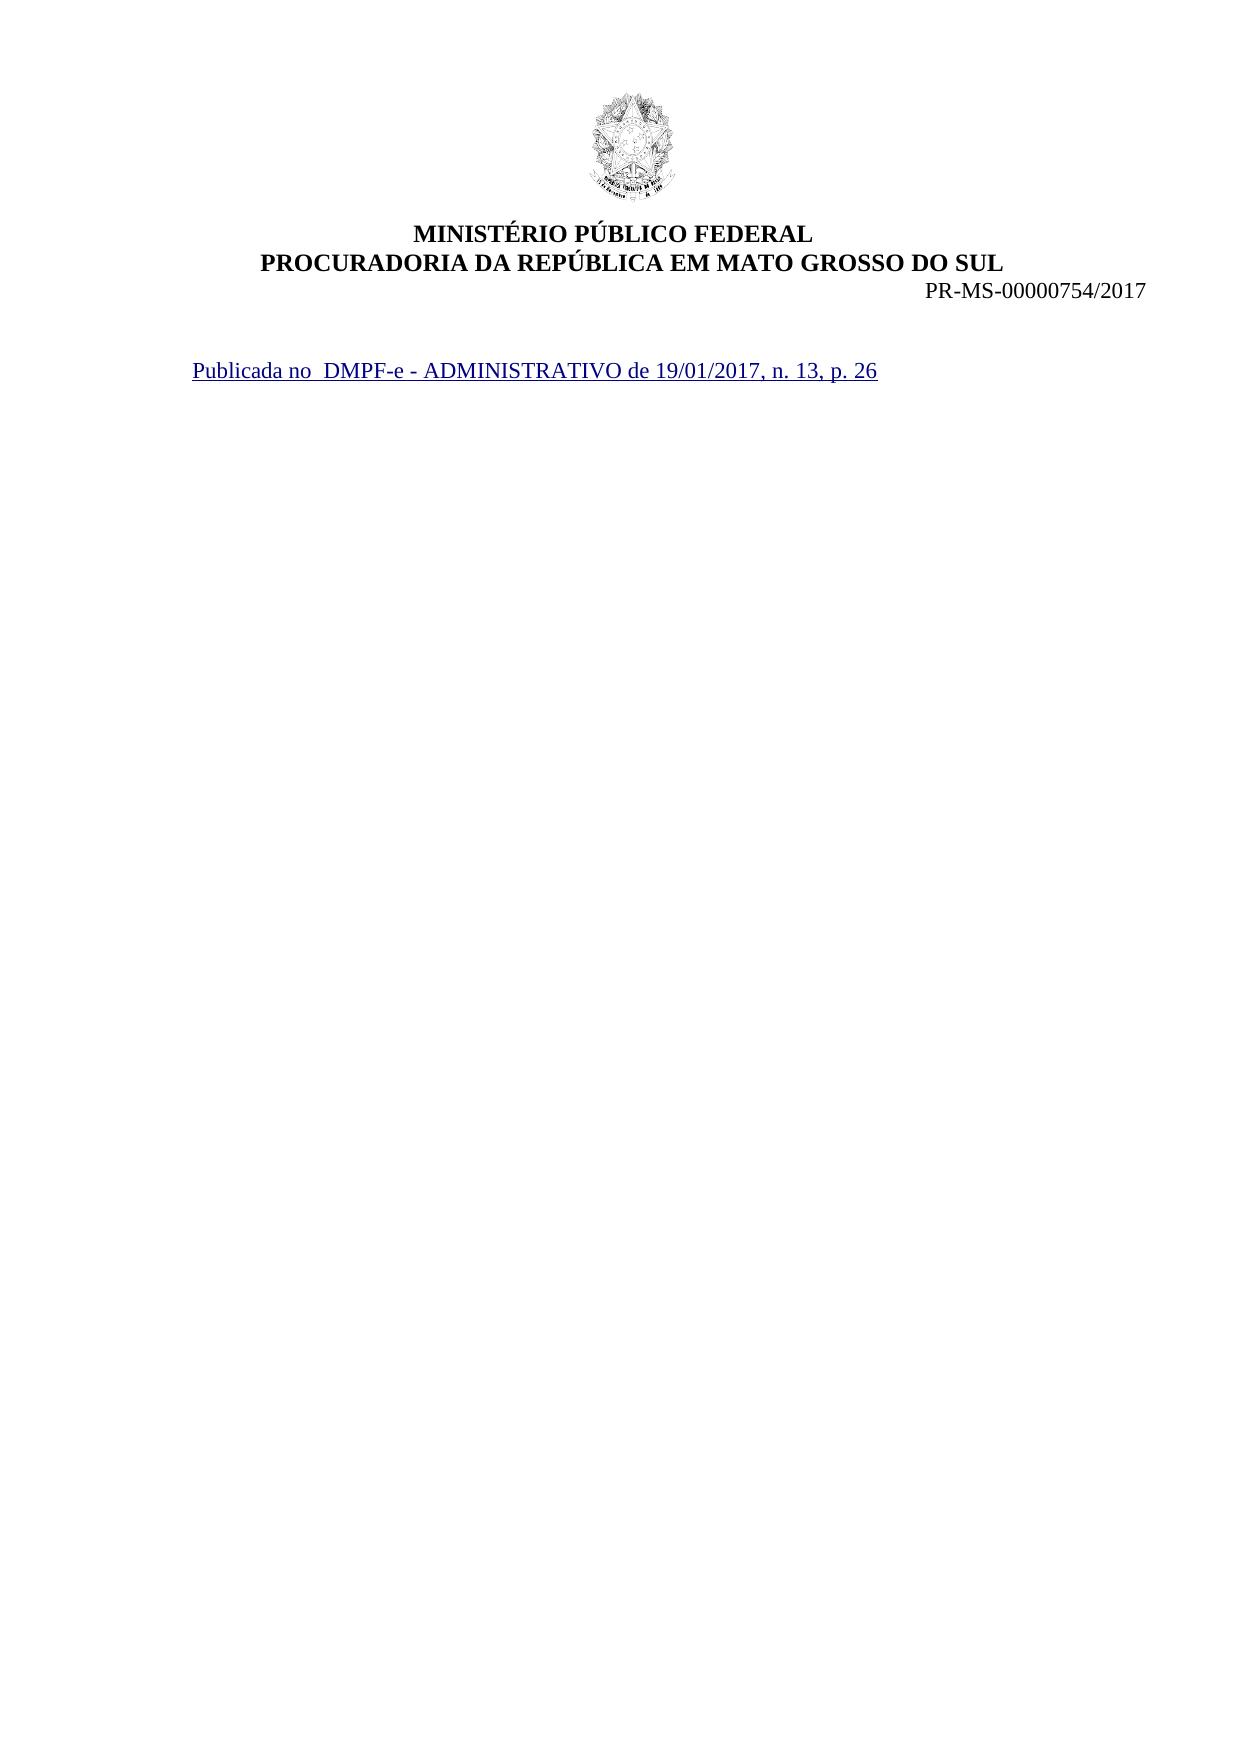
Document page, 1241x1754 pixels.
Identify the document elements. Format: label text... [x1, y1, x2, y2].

text PR-MS-00000754/2017 [118, 277, 1146, 304]
text Publicada no DMPF-e - ADMINISTRATIVO de 19/01/2017, n. 13, p. 26 [118, 357, 1146, 383]
